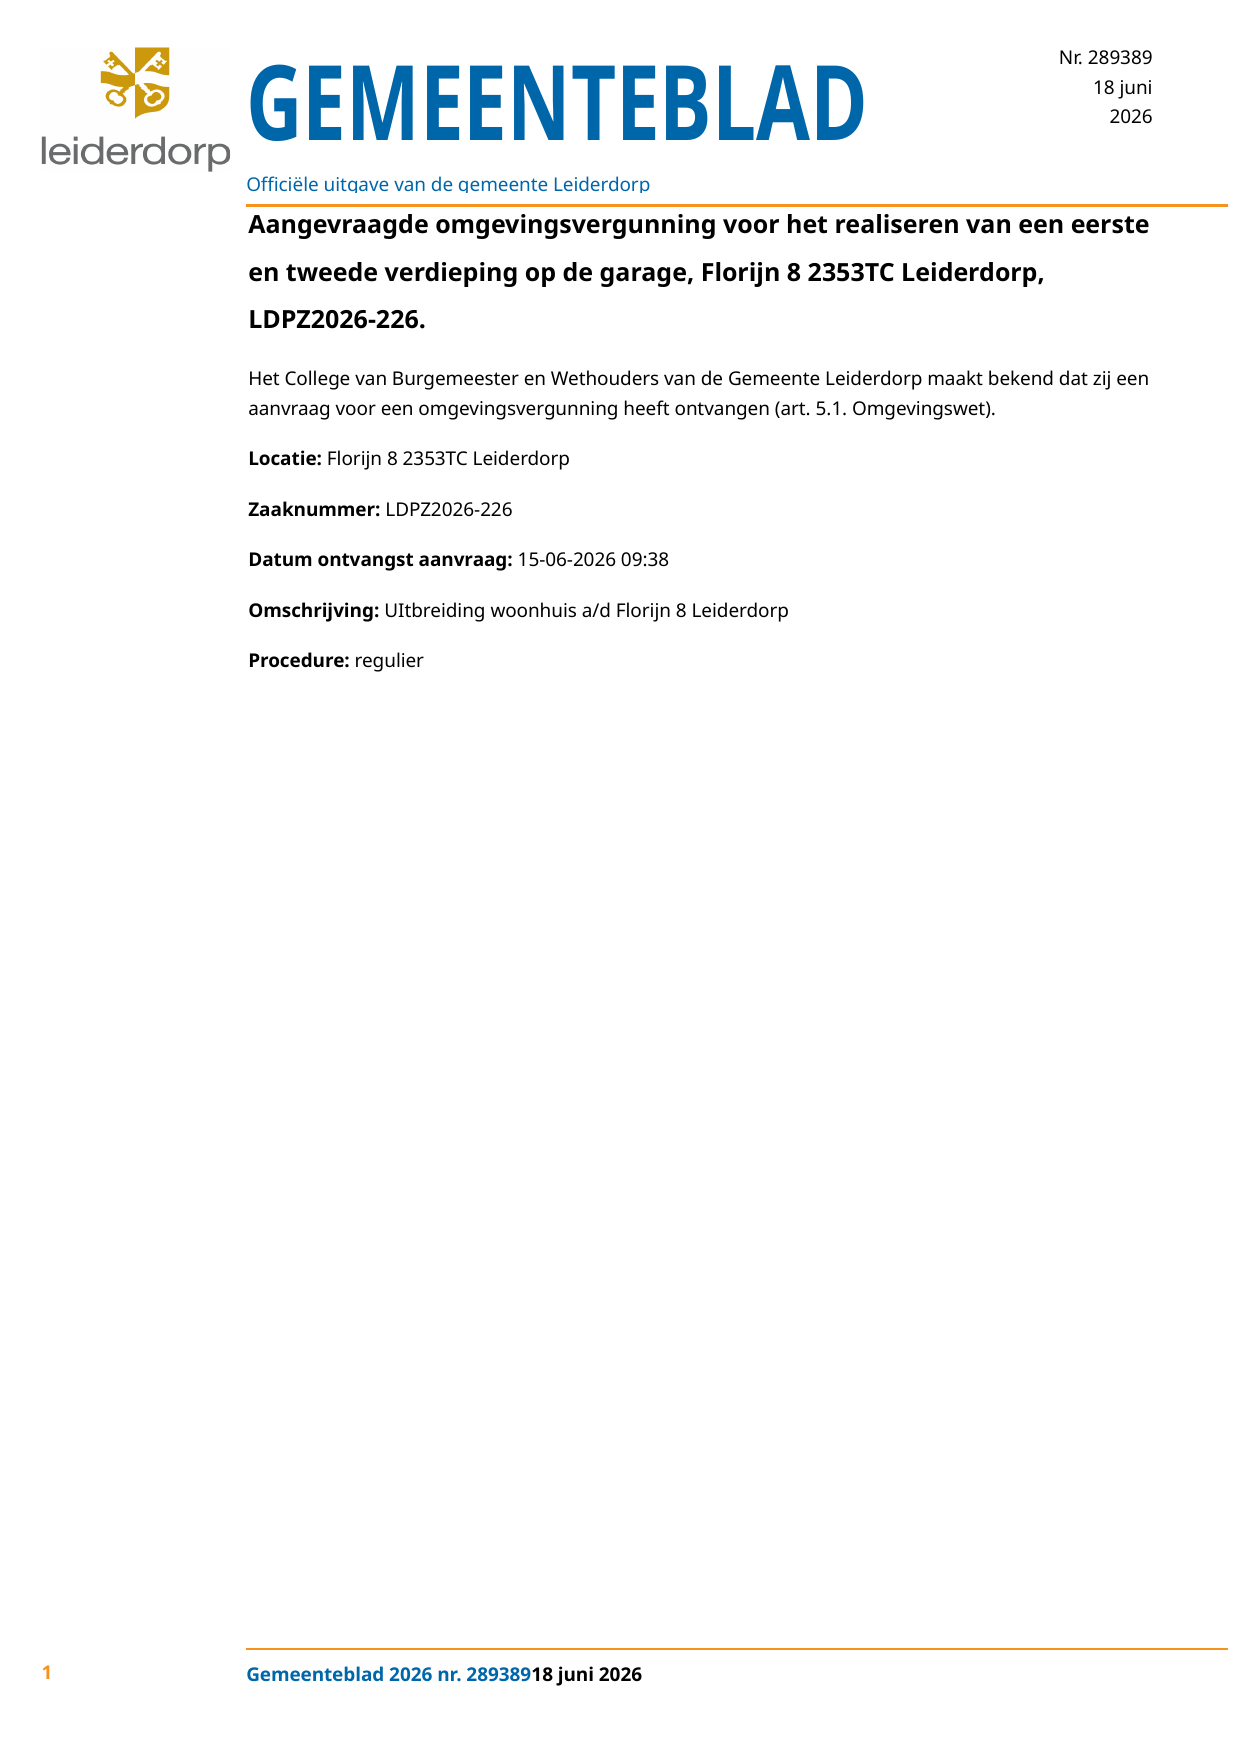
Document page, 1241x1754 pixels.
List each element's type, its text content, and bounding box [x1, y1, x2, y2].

text Datum ontvangst aanvraag: 15-06-2026 09:38 [248, 546, 1152, 572]
text Procedure: regulier [248, 647, 1152, 673]
text Omschrijving: UItbreiding woonhuis a/d Florijn 8 Leiderdorp [248, 597, 1152, 622]
picture [41, 47, 231, 172]
text Het College van Burgemeester en Wethouders van de Gemeente Leiderdorp maakt bekend dat zij een aanvraag voor een omgevingsvergunning heeft ontvangen (art. 5.1. Omgevingswet). [248, 366, 1152, 421]
text Locatie: Florijn 8 2353TC Leiderdorp [248, 446, 1152, 471]
text Zaaknummer: LDPZ2026-226 [248, 496, 1152, 522]
text Aangevraagde omgevingsvergunning voor het realiseren van een eerste en tweede verdieping op de garage, Florijn 8 2353TC Leiderdorp, LDPZ2026-226. [248, 207, 1152, 336]
